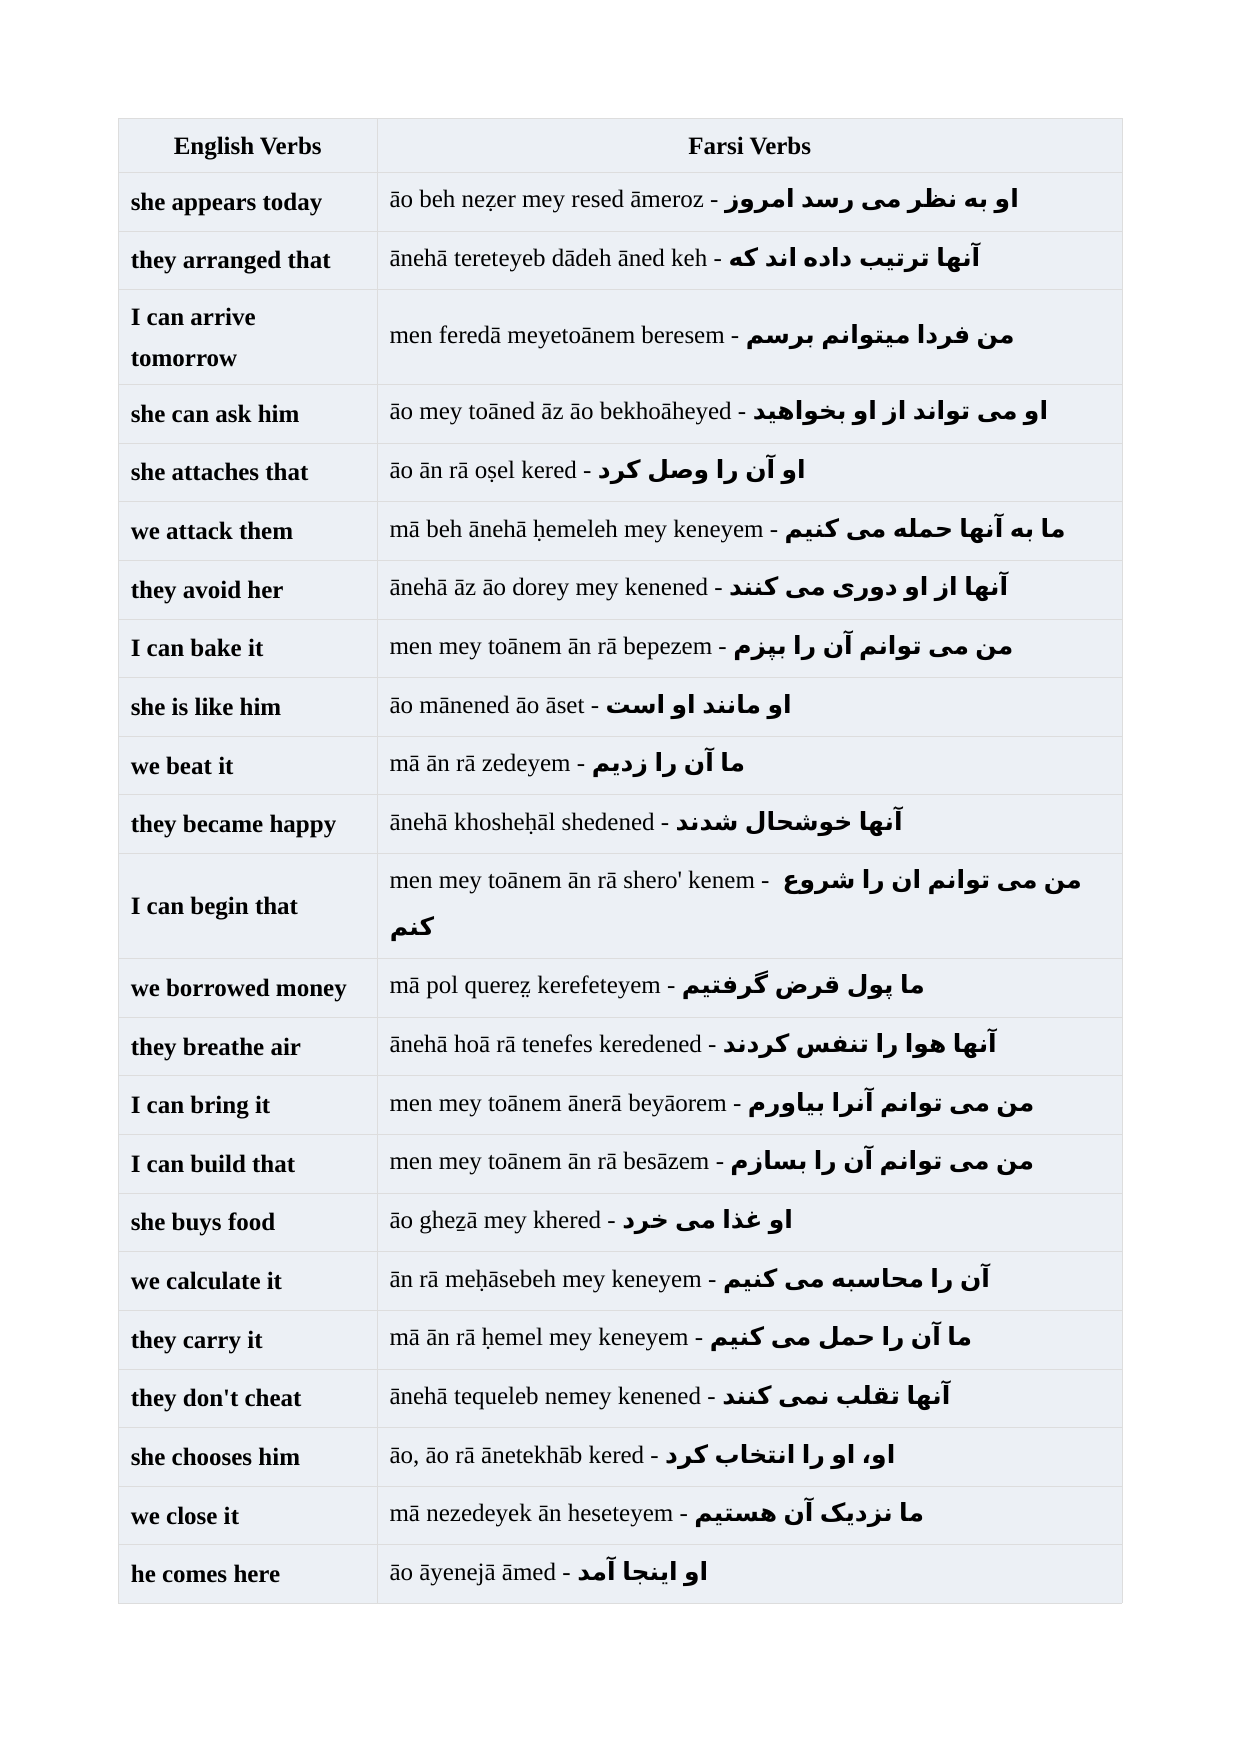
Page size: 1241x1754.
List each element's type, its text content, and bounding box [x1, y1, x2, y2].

table_cell I can begin that [119, 854, 377, 958]
table_cell we borrowed money [119, 959, 377, 1017]
table_cell she can ask him [119, 385, 377, 442]
table_cell I can arrive tomorrow [119, 290, 377, 384]
table_cell they don't cheat [119, 1370, 377, 1427]
table_cell I can bring it [119, 1076, 377, 1134]
table_cell they avoid her [119, 561, 377, 618]
table_header Farsi Verbs [378, 119, 1122, 172]
table_cell āo, āo rā ānetekhāb kered - او، او را انتخاب کرد [378, 1428, 1122, 1486]
table_cell men mey toānem ān rā bepezem - من می توانم آن را بپزم [378, 620, 1122, 677]
table_cell ānehā tequeleb nemey kenened - آنها تقلب نمی کنند [378, 1370, 1122, 1427]
table_cell āo beh neẓer mey resed āmeroz - او به نظر می رسد امروز [378, 173, 1122, 231]
table_cell ānehā āz āo dorey mey kenened - آنها از او دوری می کنند [378, 561, 1122, 618]
table_cell they arranged that [119, 232, 377, 289]
table_cell ānehā hoā rā tenefes keredened - آنها هوا را تنفس کردند [378, 1018, 1122, 1075]
table_cell we attack them [119, 502, 377, 560]
table_cell men mey toānem ān rā shero' kenem - من می توانم ان را شروع کنم [378, 854, 1122, 958]
table_cell ānehā tereteyeb dādeh āned keh - آنها ترتیب داده اند که [378, 232, 1122, 289]
table_cell āo mānened āo āset - او مانند او است [378, 678, 1122, 736]
table_cell they carry it [119, 1311, 377, 1368]
table_cell she appears today [119, 173, 377, 231]
table_cell men mey toānem ānerā beyāorem - من می توانم آنرا بیاورم [378, 1076, 1122, 1134]
table_cell she attaches that [119, 444, 377, 501]
table_cell she buys food [119, 1194, 377, 1251]
table_cell she is like him [119, 678, 377, 736]
table_cell mā nezedeyek ān heseteyem - ما نزدیک آن هستیم [378, 1487, 1122, 1544]
table_cell they became happy [119, 795, 377, 853]
table_cell we calculate it [119, 1252, 377, 1310]
table_cell mā ān rā zedeyem - ما آن را زدیم [378, 737, 1122, 794]
table_cell āo gheẕā mey khered - او غذا می خرد [378, 1194, 1122, 1251]
table_cell I can bake it [119, 620, 377, 677]
table_cell men feredā meyetoānem beresem - من فردا میتوانم برسم [378, 290, 1122, 384]
table_cell I can build that [119, 1135, 377, 1192]
table_cell ānehā khosheḥāl shedened - آنها خوشحال شدند [378, 795, 1122, 853]
table_cell āo āyenejā āmed - او اینجا آمد [378, 1545, 1122, 1603]
table_cell men mey toānem ān rā besāzem - من می توانم آن را بسازم [378, 1135, 1122, 1192]
table_cell we beat it [119, 737, 377, 794]
table_cell mā ān rā ḥemel mey keneyem - ما آن را حمل می کنیم [378, 1311, 1122, 1368]
table_cell āo mey toāned āz āo bekhoāheyed - او می تواند از او بخواهید [378, 385, 1122, 442]
table_cell they breathe air [119, 1018, 377, 1075]
table_cell she chooses him [119, 1428, 377, 1486]
table_cell ān rā meḥāsebeh mey keneyem - آن را محاسبه می کنیم [378, 1252, 1122, 1310]
table_cell he comes here [119, 1545, 377, 1603]
table_cell mā beh ānehā ḥemeleh mey keneyem - ما به آنها حمله می کنیم [378, 502, 1122, 560]
table_cell mā pol querez̤ kerefeteyem - ما پول قرض گرفتیم [378, 959, 1122, 1017]
table_header English Verbs [119, 119, 377, 172]
table_cell āo ān rā oṣel kered - او آن را وصل کرد [378, 444, 1122, 501]
table_cell we close it [119, 1487, 377, 1544]
